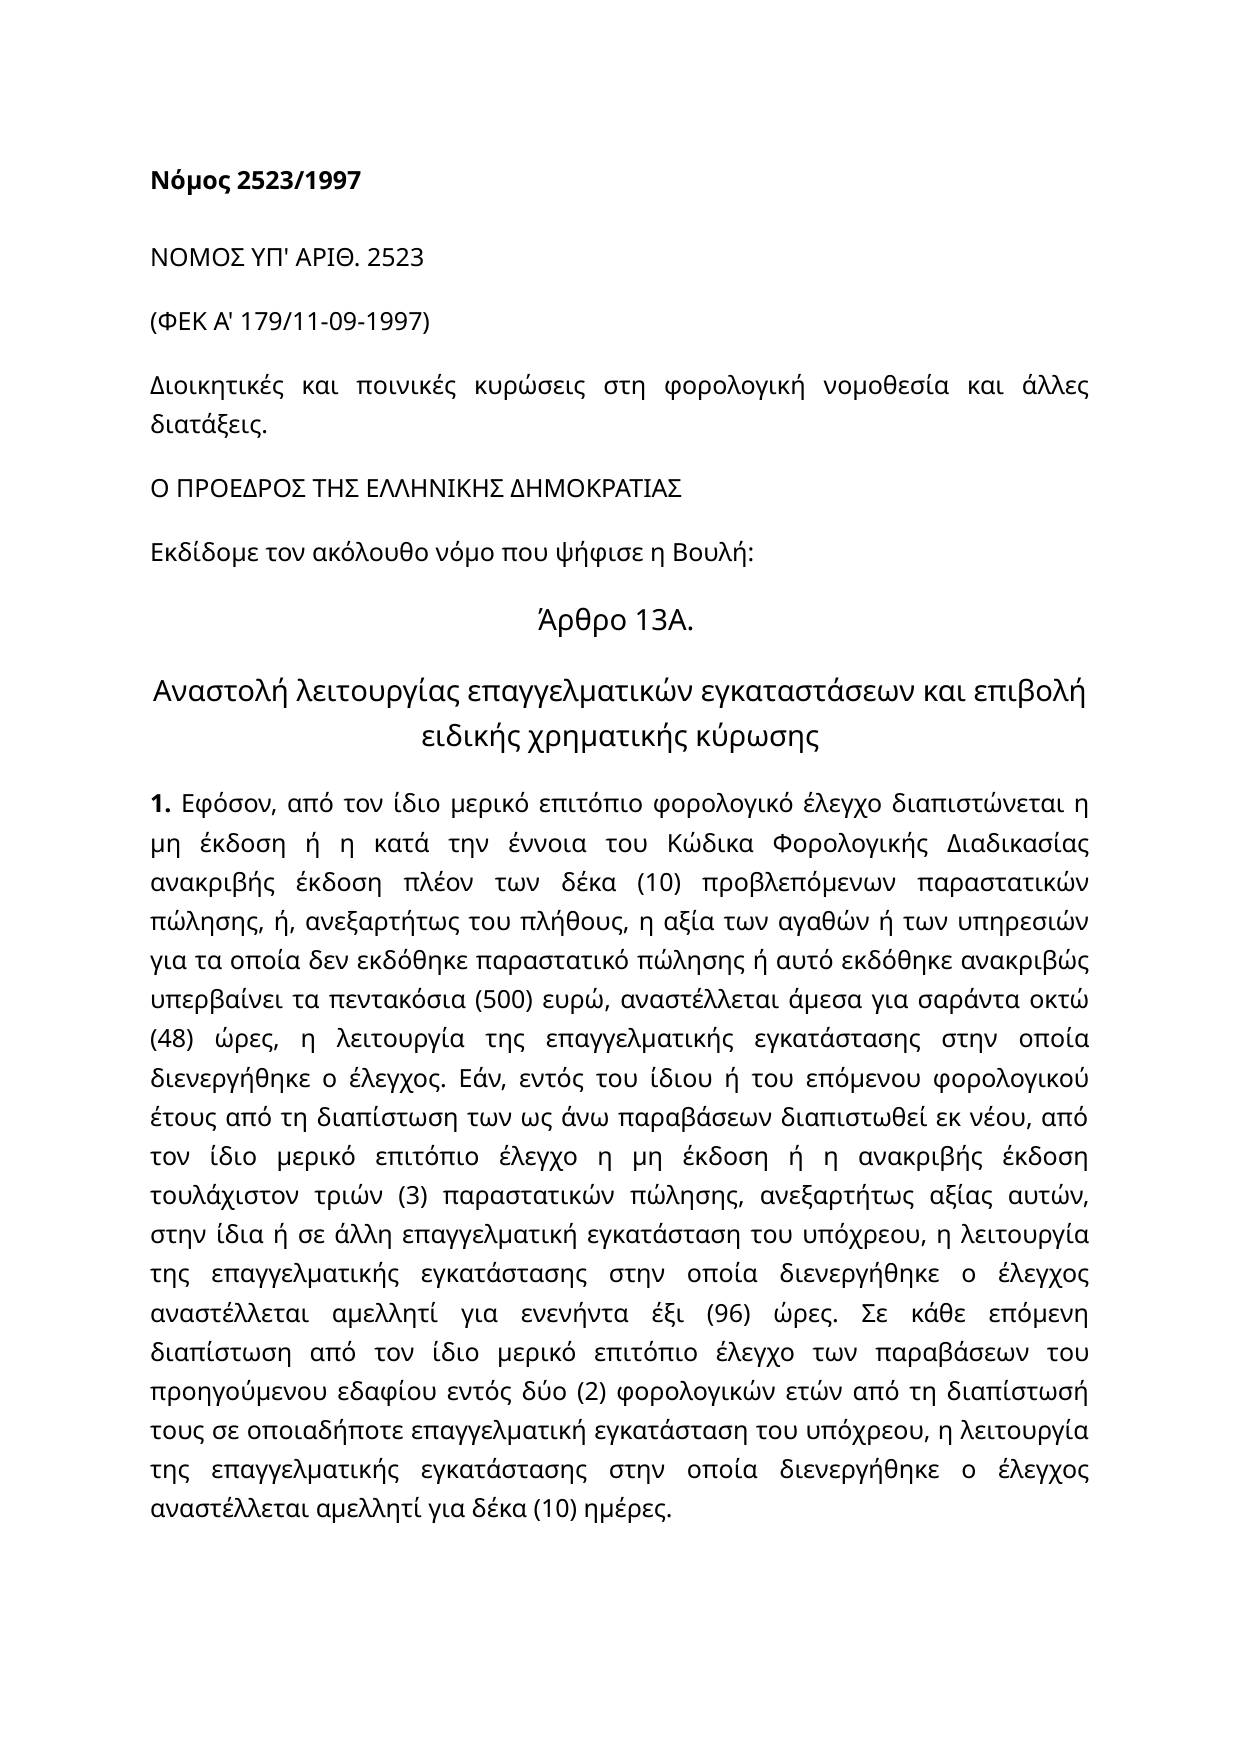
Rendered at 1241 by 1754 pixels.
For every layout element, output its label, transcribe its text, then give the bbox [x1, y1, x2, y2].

text 1. Εφόσον, από τον ίδιο μερικό επιτόπιο φορολογικό έλεγχο διαπιστώνεται η μη έκδοση ή η κατά την έννοια του Κώδικα Φορολογικής Διαδικασίας ανακριβής έκδοση πλέον των δέκα (10) προβλεπόμενων παραστατικών πώλησης, ή, ανεξαρτήτως του πλήθους, η αξία των αγαθών ή των υπηρεσιών για τα οποία δεν εκδόθηκε παραστατικό πώλησης ή αυτό εκδόθηκε ανακριβώς υπερβαίνει τα πεντακόσια (500) ευρώ, αναστέλλεται άμεσα για σαράντα οκτώ (48) ώρες, η λειτουργία της επαγγελματικής εγκατάστασης στην οποία διενεργήθηκε ο έλεγχος. Εάν, εντός του ίδιου ή του επόμενου φορολογικού έτους από τη διαπίστωση των ως άνω παραβάσεων διαπιστωθεί εκ νέου, από τον ίδιο μερικό επιτόπιο έλεγχο η μη έκδοση ή η ανακριβής έκδοση τουλάχιστον τριών (3) παραστατικών πώλησης, ανεξαρτήτως αξίας αυτών, στην ίδια ή σε άλλη επαγγελματική εγκατάσταση του υπόχρεου, η λειτουργία της επαγγελματικής εγκατάστασης στην οποία διενεργήθηκε ο έλεγχος αναστέλλεται αμελλητί για ενενήντα έξι (96) ώρες. Σε κάθε επόμενη διαπίστωση από τον ίδιο μερικό επιτόπιο έλεγχο των παραβάσεων του προηγούμενου εδαφίου εντός δύο (2) φορολογικών ετών από τη διαπίστωσή τους σε οποιαδήποτε επαγγελματική εγκατάσταση του υπόχρεου, η λειτουργία της επαγγελματικής εγκατάστασης στην οποία διενεργήθηκε ο έλεγχος αναστέλλεται αμελλητί για δέκα (10) ημέρες. [150, 786, 1090, 1525]
subtitle Άρθρο 13A. [150, 599, 1090, 639]
title Νόμος 2523/1997 [150, 162, 1090, 197]
text Ο ΠΡΟΕΔΡΟΣ ΤΗΣ ΕΛΛΗΝΙΚΗΣ ΔΗΜΟΚΡΑΤΙΑΣ [150, 471, 1090, 505]
subtitle Αναστολή λειτουργίας επαγγελματικών εγκαταστάσεων και επιβολή ειδικής χρηματικής κύρωσης [150, 670, 1090, 755]
text (ΦΕΚ Α' 179/11-09-1997) [150, 303, 1090, 337]
text Διοικητικές και ποινικές κυρώσεις στη φορολογική νομοθεσία και άλλες διατάξεις. [150, 367, 1090, 441]
text Εκδίδομε τον ακόλουθο νόμο που ψήφισε η Βουλή: [150, 535, 1090, 569]
text ΝΟΜΟΣ ΥΠ' ΑΡΙΘ. 2523 [150, 239, 1090, 273]
